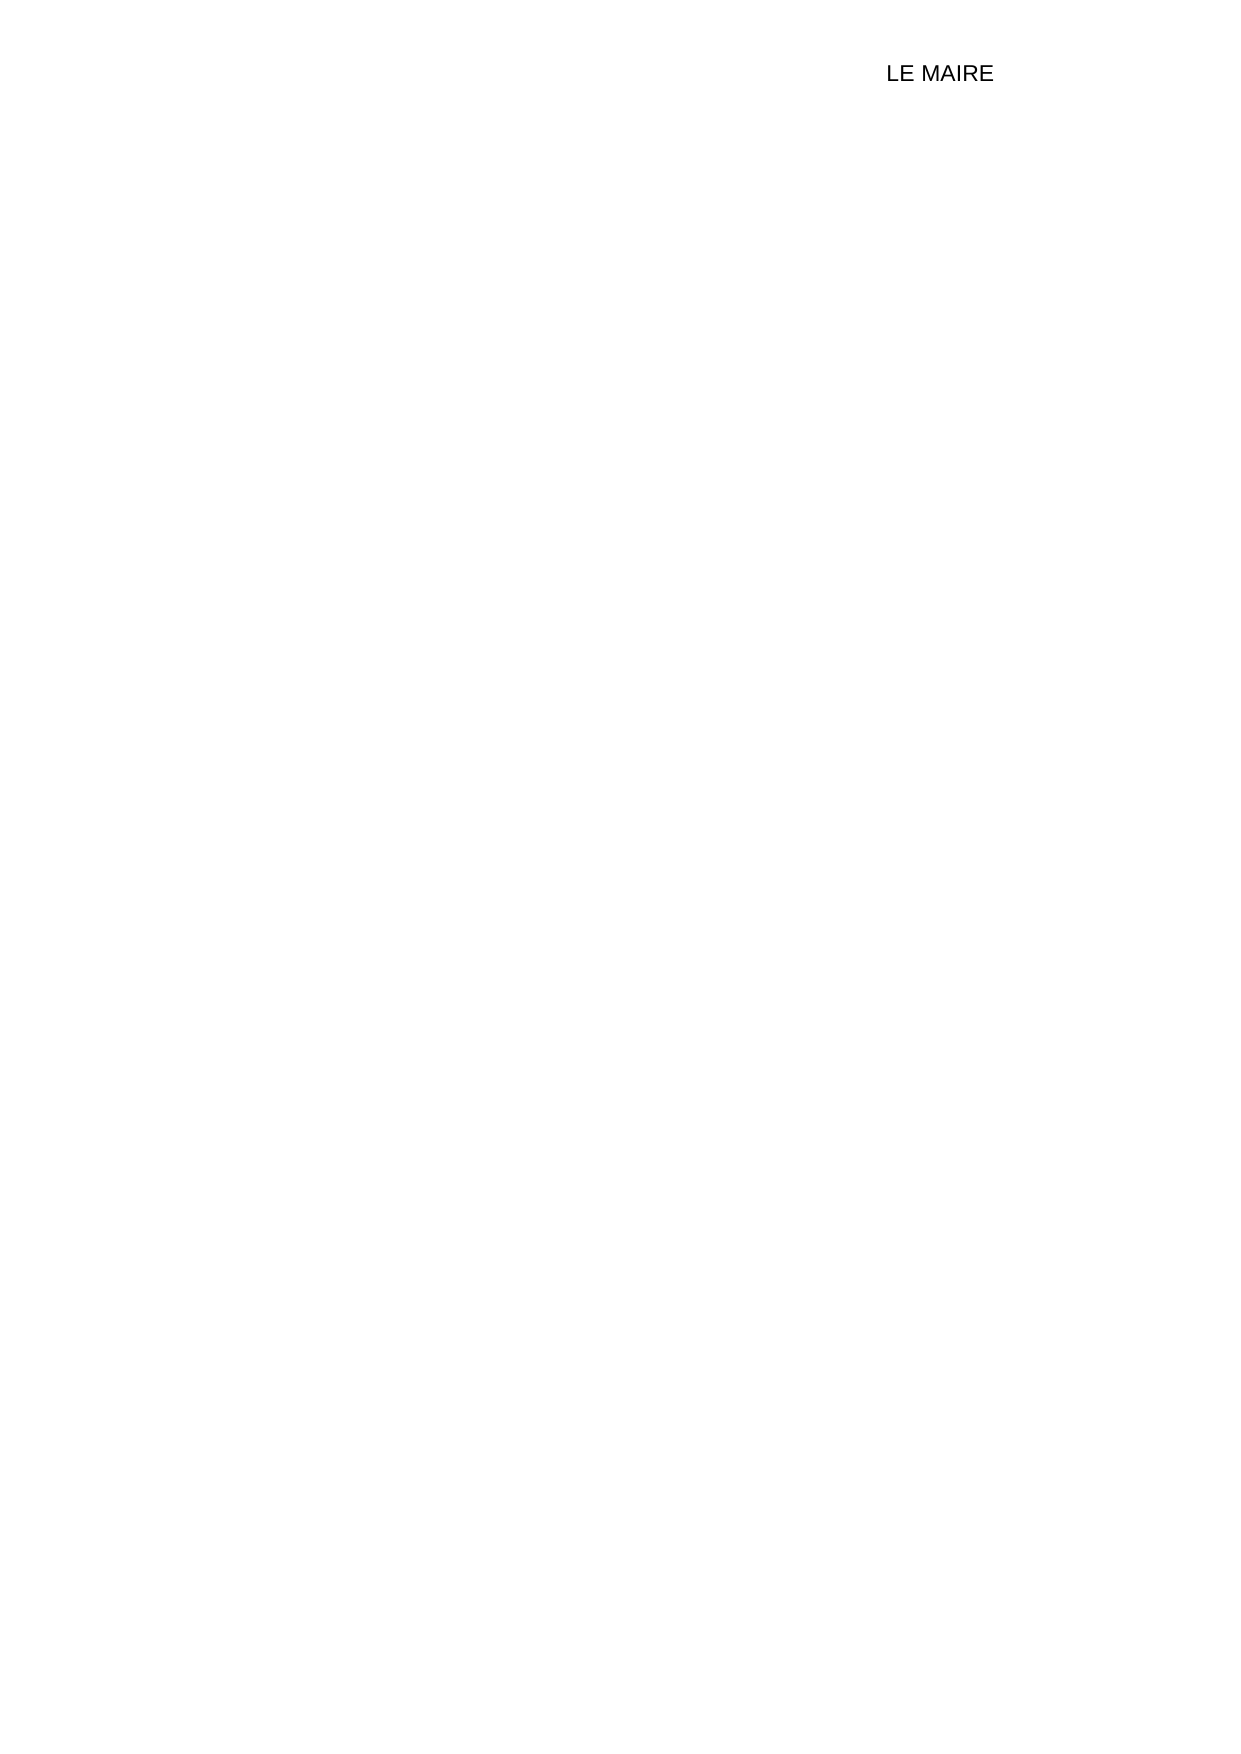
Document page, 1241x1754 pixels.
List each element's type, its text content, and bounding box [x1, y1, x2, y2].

text LE MAIRE [148, 59, 1093, 86]
